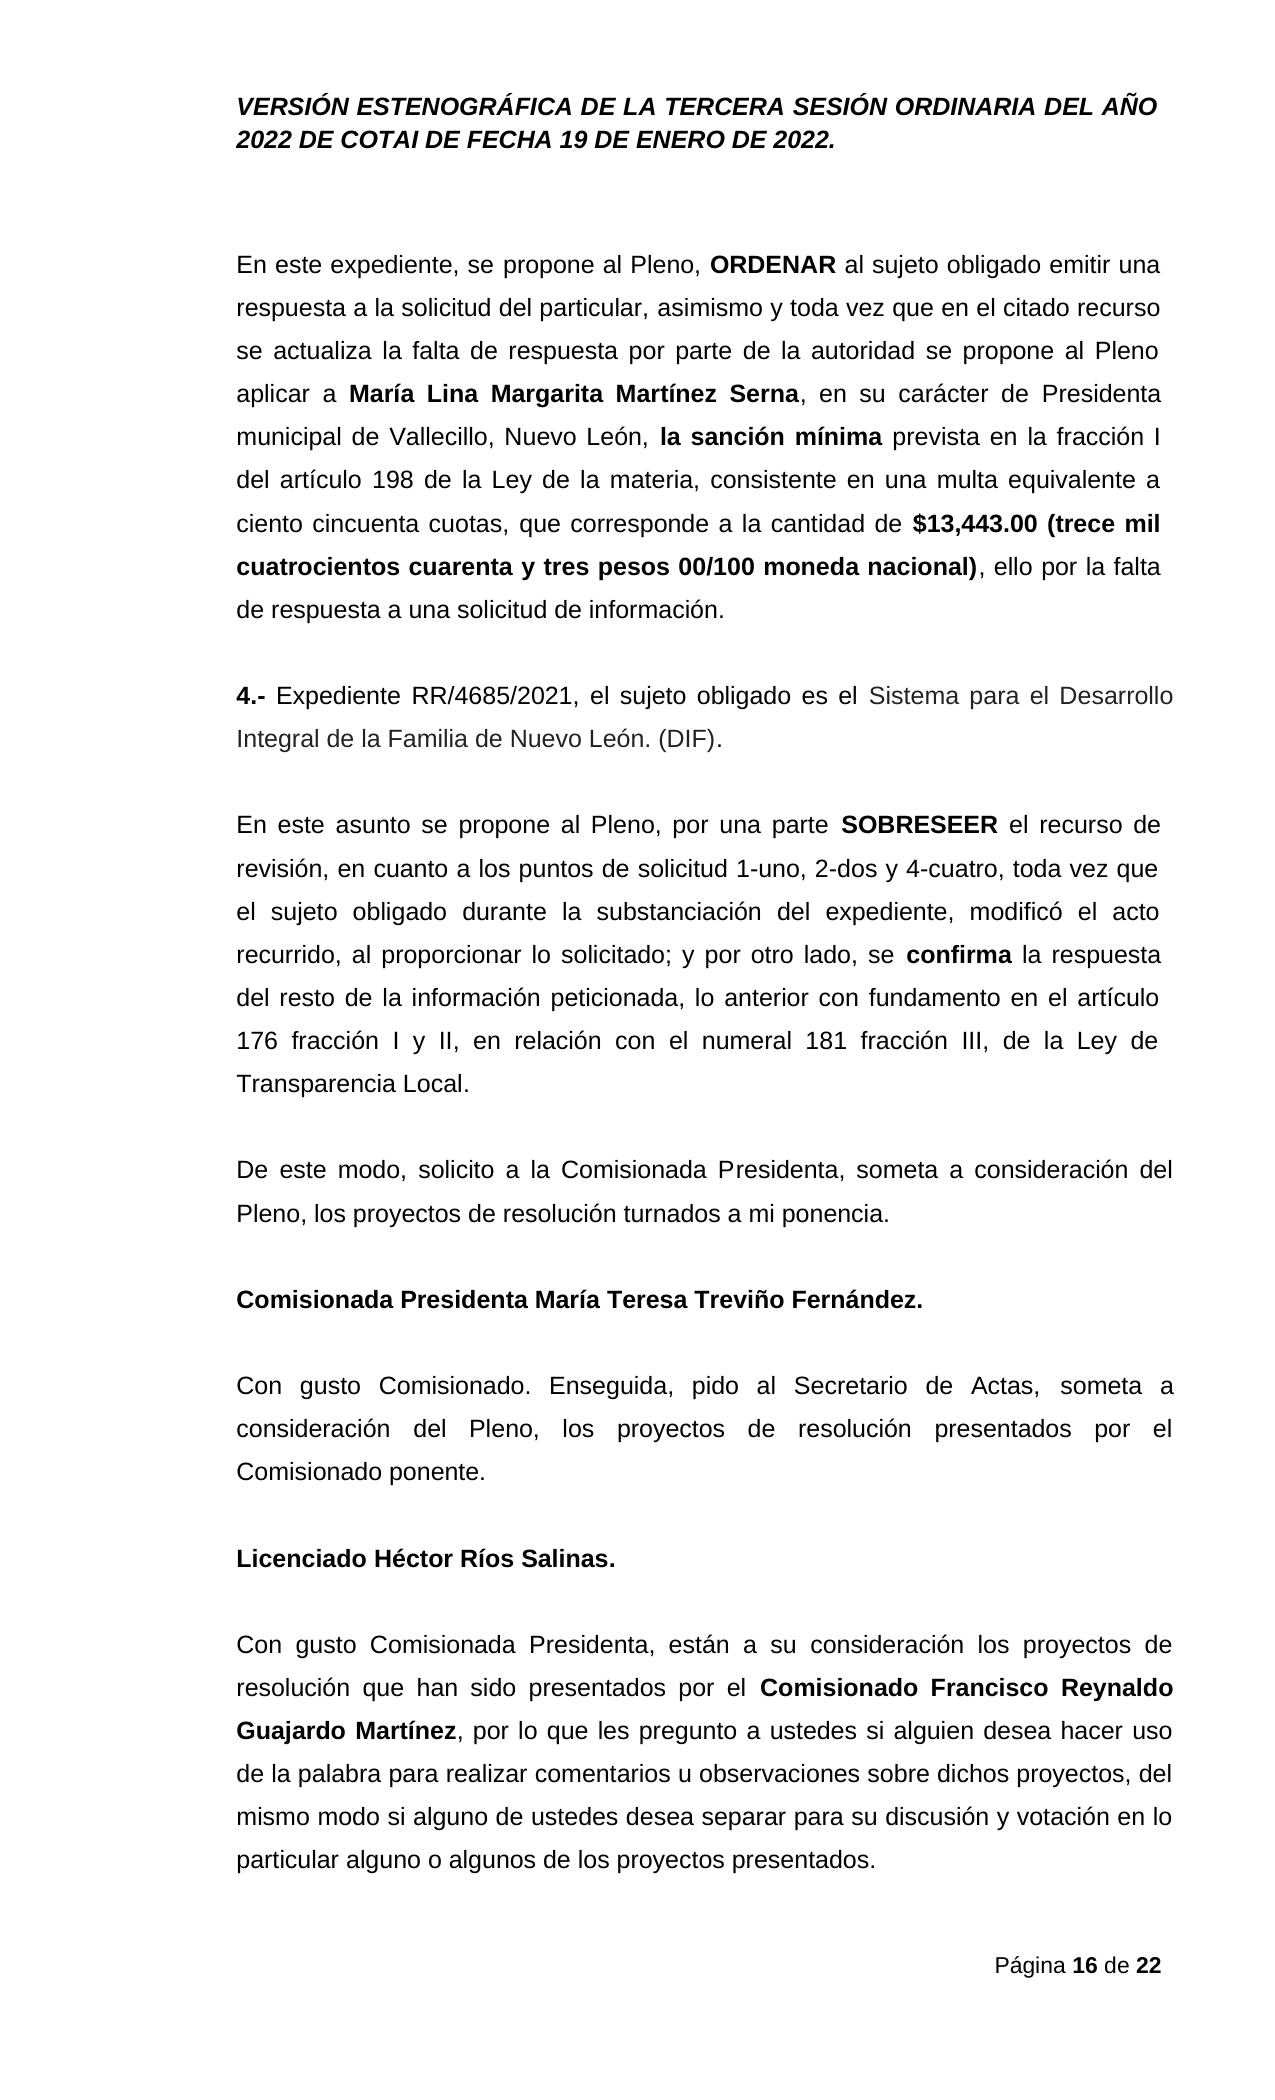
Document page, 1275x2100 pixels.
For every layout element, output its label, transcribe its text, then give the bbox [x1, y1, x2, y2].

text Con gusto Comisionado. Enseguida, pido al Secretario de Actas, someta a consideración del Pleno, los proyectos de resolución presentados por el Comisionado ponente. [236, 1371, 1174, 1486]
text Comisionada Presidenta María Teresa Treviño Fernández. [236, 1285, 1174, 1314]
text Con gusto Comisionada Presidenta, están a su consideración los proyectos de resolución que han sido presentados por el Comisionado Francisco Reynaldo Guajardo Martínez, por lo que les pregunto a ustedes si alguien desea hacer uso de la palabra para realizar comentarios u observaciones sobre dichos proyectos, del mismo modo si alguno de ustedes desea separar para su discusión y votación en lo particular alguno o algunos de los proyectos presentados. [236, 1630, 1174, 1874]
text En este expediente, se propone al Pleno, ORDENAR al sujeto obligado emitir una respuesta a la solicitud del particular, asimismo y toda vez que en el citado recurso se actualiza la falta de respuesta por parte de la autoridad se propone al Pleno aplicar a María Lina Margarita Martínez Serna, en su carácter de Presidenta municipal de Vallecillo, Nuevo León, la sanción mínima prevista en la fracción I del artículo 198 de la Ley de la materia, consistente en una multa equivalente a ciento cincuenta cuotas, que corresponde a la cantidad de $13,443.00 (trece mil cuatrocientos cuarenta y tres pesos 00/100 moneda nacional), ello por la falta de respuesta a una solicitud de información. [236, 250, 1161, 624]
text Licenciado Héctor Ríos Salinas. [236, 1544, 1174, 1572]
text 4.- Expediente RR/4685/2021, el sujeto obligado es el Sistema para el Desarrollo Integral de la Familia de Nuevo León. (DIF). [236, 681, 1174, 753]
text De este modo, solicito a la Comisionada Presidenta, someta a consideración del Pleno, los proyectos de resolución turnados a mi ponencia. [236, 1156, 1174, 1227]
text En este asunto se propone al Pleno, por una parte SOBRESEER el recurso de revisión, en cuanto a los puntos de solicitud 1-uno, 2-dos y 4-cuatro, toda vez que el sujeto obligado durante la substanciación del expediente, modificó el acto recurrido, al proporcionar lo solicitado; y por otro lado, se confirma la respuesta del resto de la información peticionada, lo anterior con fundamento en el artículo 176 fracción I y II, en relación con el numeral 181 fracción III, de la Ley de Transparencia Local. [236, 811, 1161, 1098]
